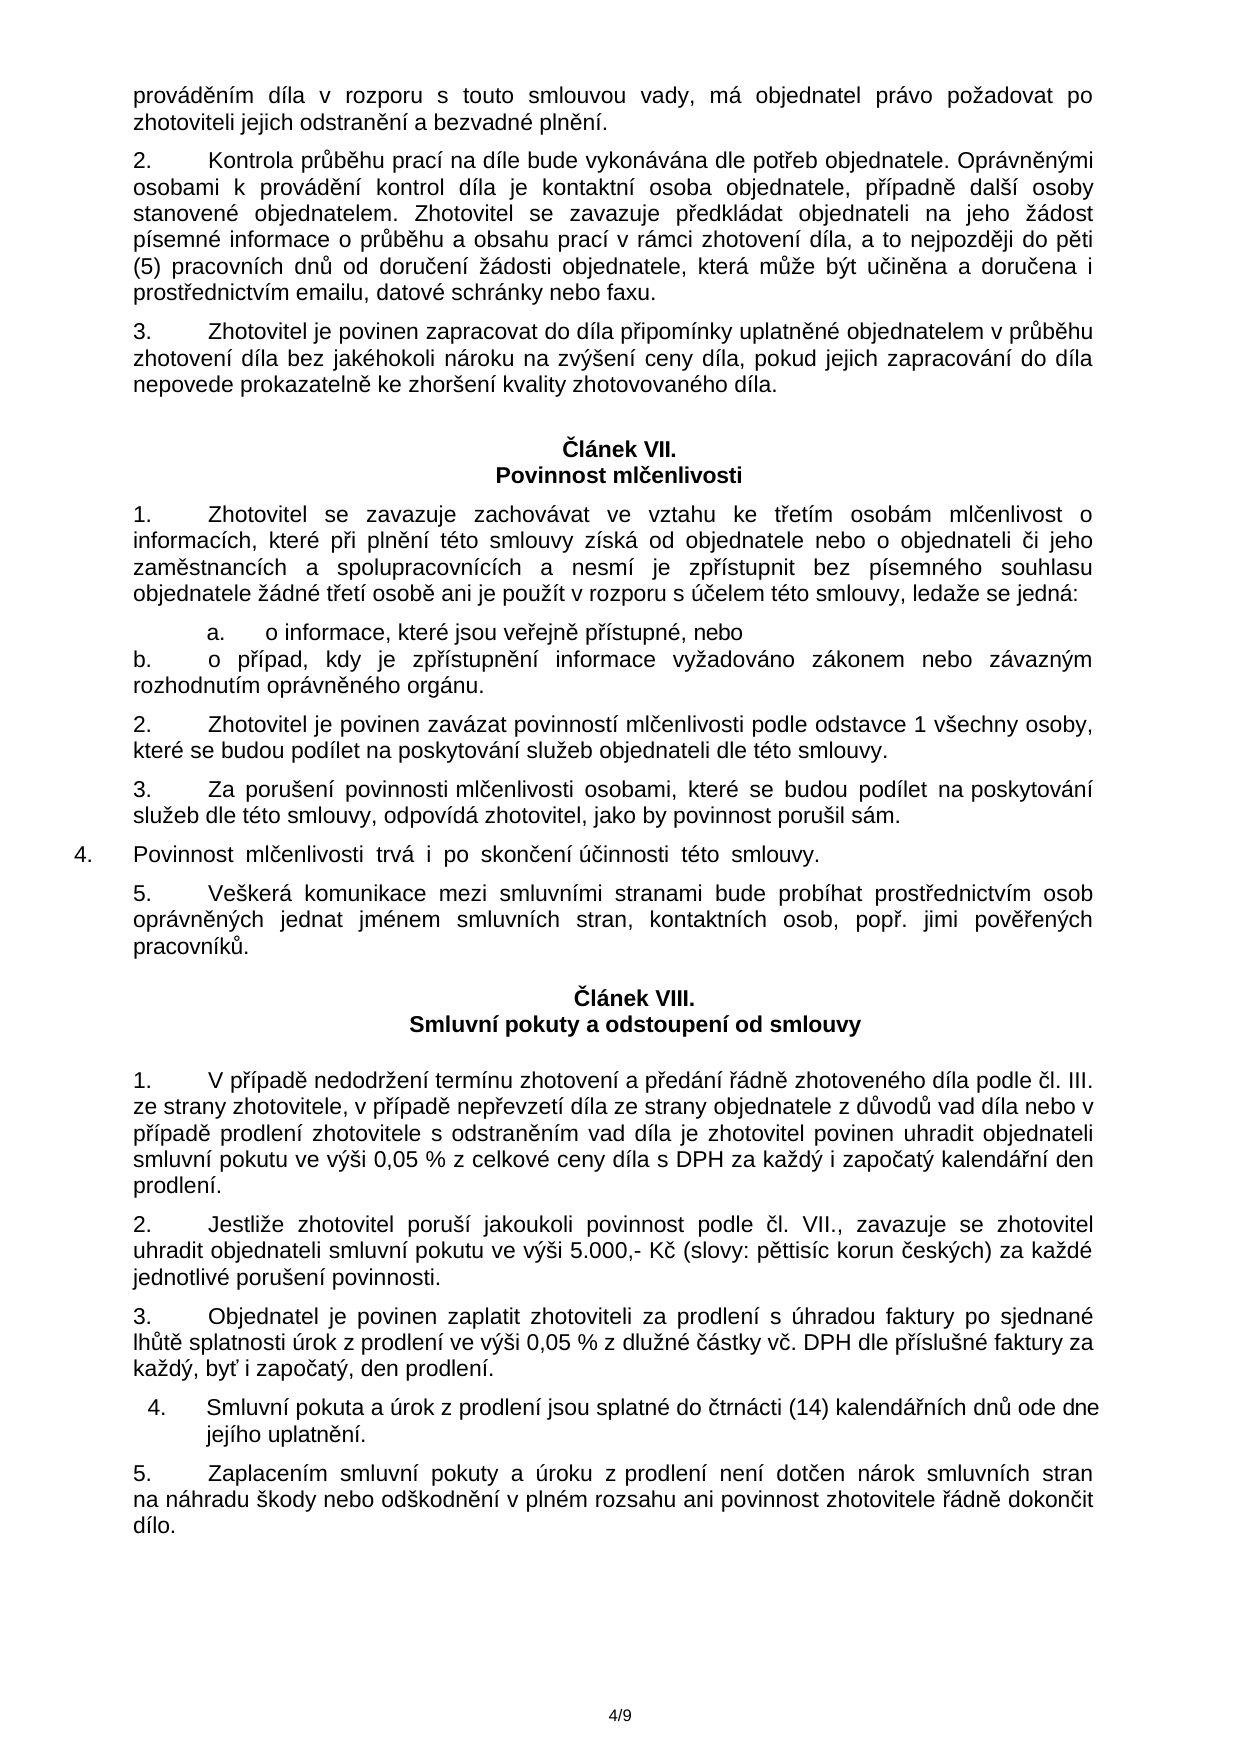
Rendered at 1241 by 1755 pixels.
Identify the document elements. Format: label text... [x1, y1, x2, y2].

list Veškerá komunikace mezi smluvními stranami bude probíhat prostřednictvím osob oprávněných jednat jménem smluvních stran, kontaktních osob, popř. jimi pověřených pracovníků. [133, 880, 1093, 959]
text prováděním díla v rozporu s touto smlouvou vady, má objednatel právo požadovat po zhotoviteli jejich odstranění a bezvadné plnění. [133, 82, 1093, 135]
text jejího uplatnění. [206, 1421, 1108, 1447]
list Zhotovitel se zavazuje zachovávat ve vztahu ke třetím osobám mlčenlivost o informacích, které při plnění této smlouvy získá od objednatele nebo o objednateli či jeho zaměstnancích a spolupracovnících a nesmí je zpřístupnit bez písemného souhlasu objednatele žádné třetí osobě ani je použít v rozporu s účelem této smlouvy, ledaže se jedná: [133, 501, 1094, 607]
text Smluvní pokuty a odstoupení od smlouvy [162, 1012, 1108, 1038]
list Zhotovitel je povinen zavázat povinností mlčenlivosti podle odstavce 1 všechny osoby, které se budou podílet na poskytování služeb objednateli dle této smlouvy. [133, 711, 1094, 763]
subtitle Článek VII. [562, 436, 1108, 462]
list Jestliže zhotovitel poruší jakoukoli povinnost podle čl. VII., zavazuje se zhotovitel uhradit objednateli smluvní pokutu ve výši 5.000,- Kč (slovy: pěttisíc korun českých) za každé jednotlivé porušení povinnosti. [133, 1211, 1093, 1290]
list Smluvní pokuta a úrok z prodlení jsou splatné do čtrnácti (14) kalendářních dnů ode dne [147, 1394, 1108, 1421]
list o informace, které jsou veřejně přístupné, nebo [206, 619, 1108, 645]
text Povinnost mlčenlivosti [495, 462, 1108, 489]
list Zaplacením smluvní pokuty a úroku z prodlení není dotčen nárok smluvních stran na náhradu škody nebo odškodnění v plném rozsahu ani povinnost zhotovitele řádně dokončit dílo. [133, 1459, 1094, 1538]
list Povinnost mlčenlivosti trvá i po skončení účinnosti této smlouvy. [74, 841, 1108, 867]
list Zhotovitel je povinen zapracovat do díla připomínky uplatněné objednatelem v průběhu zhotovení díla bez jakéhokoli nároku na zvýšení ceny díla, pokud jejich zapracování do díla nepovede prokazatelně ke zhoršení kvality zhotovovaného díla. [133, 318, 1094, 397]
subtitle Článek VIII. [574, 985, 1108, 1012]
list Objednatel je povinen zaplatit zhotoviteli za prodlení s úhradou faktury po sjednané lhůtě splatnosti úrok z prodlení ve výši 0,05 % z dlužné částky vč. DPH dle příslušné faktury za každý, byť i započatý, den prodlení. [133, 1303, 1094, 1382]
list o případ, kdy je zpřístupnění informace vyžadováno zákonem nebo závazným rozhodnutím oprávněného orgánu. [133, 646, 1093, 698]
list V případě nedodržení termínu zhotovení a předání řádně zhotoveného díla podle čl. III. ze strany zhotovitele, v případě nepřevzetí díla ze strany objednatele z důvodů vad díla nebo v případě prodlení zhotovitele s odstraněním vad díla je zhotovitel povinen uhradit objednateli smluvní pokutu ve výši 0,05 % z celkové ceny díla s DPH za každý i započatý kalendářní den prodlení. [133, 1067, 1094, 1199]
list Za porušení povinnosti mlčenlivosti osobami, které se budou podílet na poskytování služeb dle této smlouvy, odpovídá zhotovitel, jako by povinnost porušil sám. [133, 776, 1093, 829]
list Kontrola průběhu prací na díle bude vykonávána dle potřeb objednatele. Oprávněnými osobami k provádění kontrol díla je kontaktní osoba objednatele, případně další osoby stanovené objednatelem. Zhotovitel se zavazuje předkládat objednateli na jeho žádost písemné informace o průběhu a obsahu prací v rámci zhotovení díla, a to nejpozději do pěti (5) pracovních dnů od doručení žádosti objednatele, která může být učiněna a doručena i prostřednictvím emailu, datové schránky nebo faxu. [133, 147, 1094, 306]
